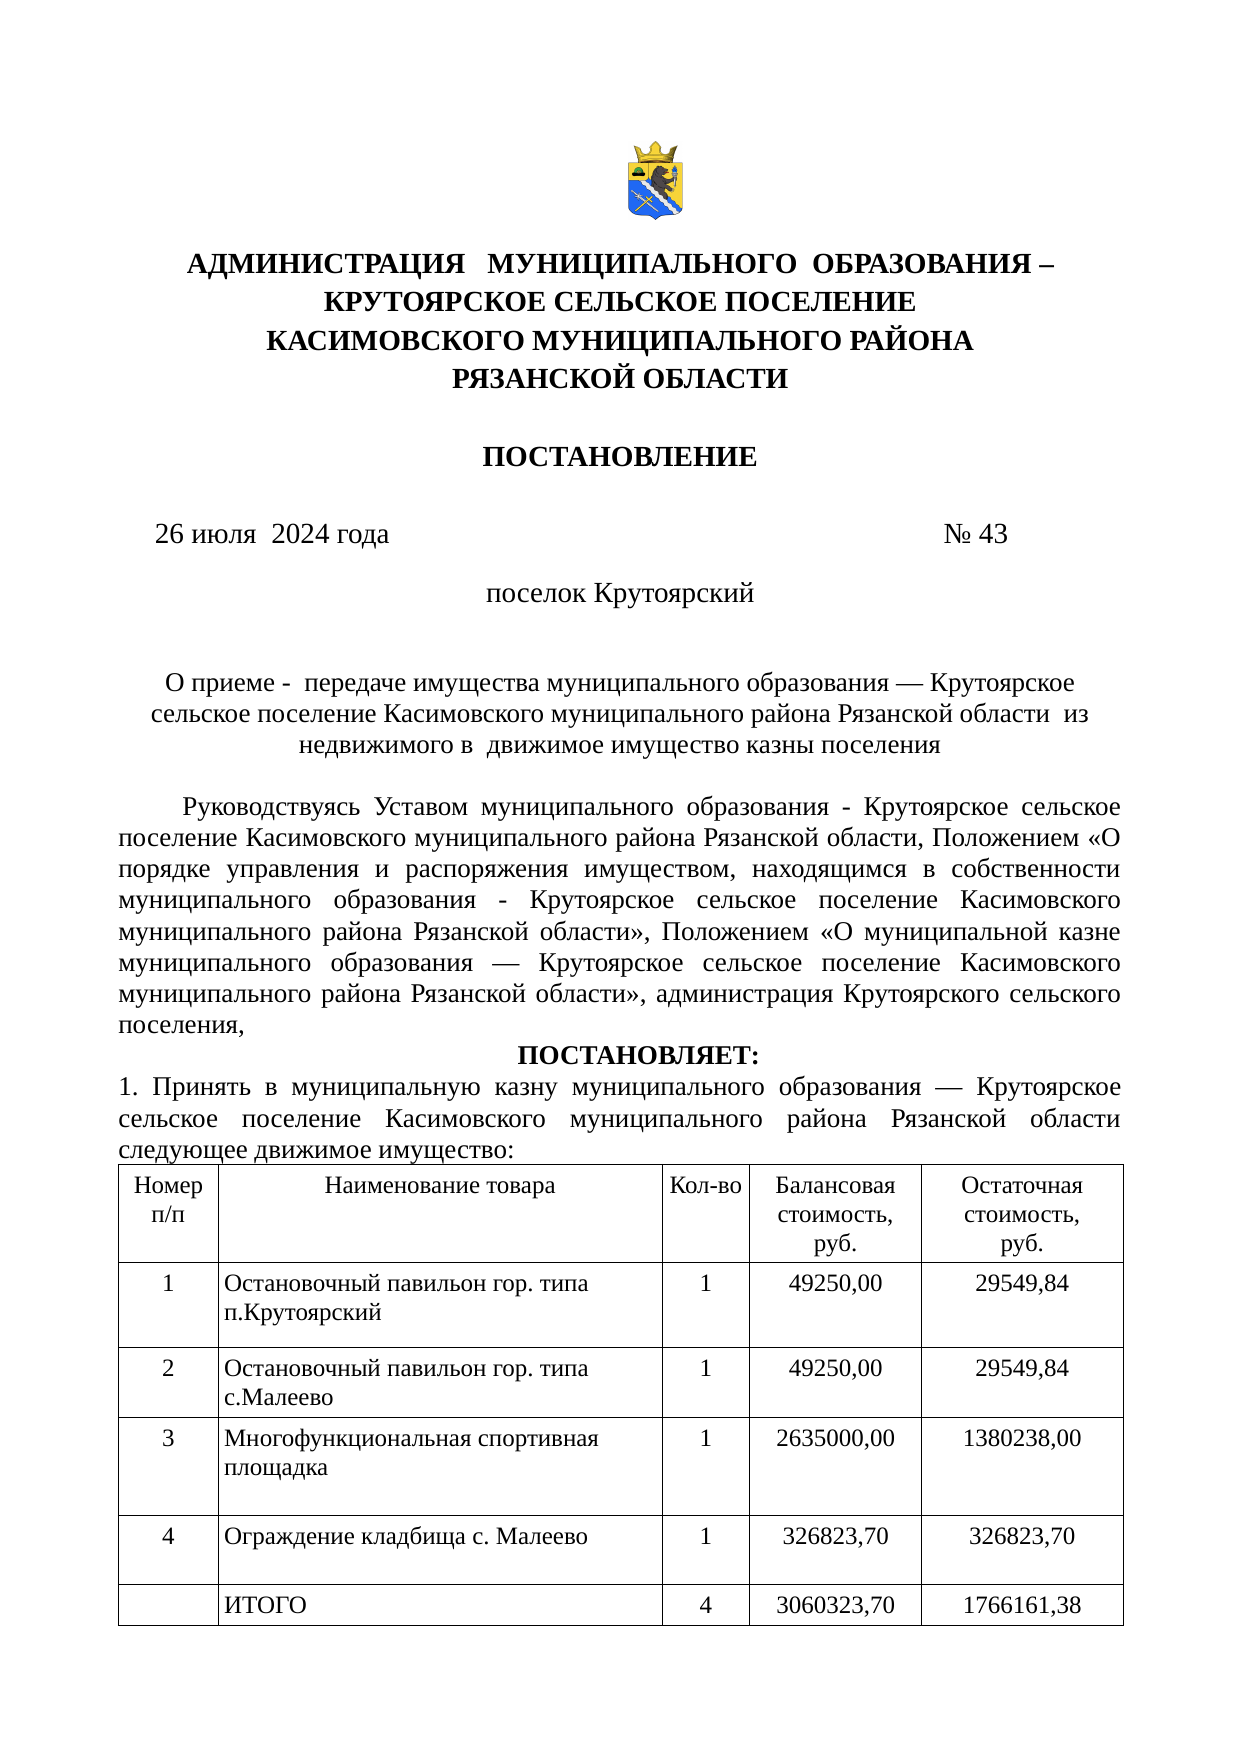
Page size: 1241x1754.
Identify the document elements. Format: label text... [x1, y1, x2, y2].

table_cell 29549,84 [922, 1348, 1123, 1417]
table_header Наименование товара [219, 1165, 662, 1262]
text ПОСТАНОВЛЕНИЕ [118, 439, 1122, 472]
table_cell Ограждение кладбища с. Малеево [219, 1516, 662, 1584]
table_cell 4 [119, 1516, 218, 1584]
text ПОСТАНОВЛЯЕТ: [118, 1039, 1122, 1071]
table_cell 2 [119, 1348, 218, 1417]
table_cell 1 [663, 1418, 749, 1515]
table_cell 1380238,00 [922, 1418, 1123, 1515]
table_cell 49250,00 [750, 1348, 921, 1417]
table_cell 4 [663, 1585, 749, 1625]
table_cell 326823,70 [922, 1516, 1123, 1584]
text 26 июля 2024 года № 43 [118, 516, 1122, 549]
table_cell Остановочный павильон гор. типа с.Малеево [219, 1348, 662, 1417]
table_header Балансовая стоимость, руб. [750, 1165, 921, 1262]
table_header Номер п/п [119, 1165, 218, 1262]
text поселок Крутоярский [118, 575, 1122, 609]
table_cell 2635000,00 [750, 1418, 921, 1515]
table_cell 326823,70 [750, 1516, 921, 1584]
text Руководствуясь Уставом муниципального образования - Крутоярское сельское поселение Касимовского муниципального района Рязанской области, Положением «О порядке управления и распоряжения имуществом, находящимся в собственности муниципального образования - Крутоярское сельское поселение Касимовского муниципального района Рязанской области», Положением «О муниципальной казне муниципального образования — Крутоярское сельское поселение Касимовского муниципального района Рязанской области», администрация Крутоярского сельского поселения, [118, 790, 1122, 1039]
text АДМИНИСТРАЦИЯ МУНИЦИПАЛЬНОГО ОБРАЗОВАНИЯ – [118, 246, 1122, 279]
table_header Остаточная стоимость, руб. [922, 1165, 1123, 1262]
table_header Кол-во [663, 1165, 749, 1262]
table_cell 1 [663, 1263, 749, 1347]
table_cell 3 [119, 1418, 218, 1515]
table_cell 29549,84 [922, 1263, 1123, 1347]
table_cell Многофункциональная спортивная площадка [219, 1418, 662, 1515]
table_cell 1 [663, 1516, 749, 1584]
text О приеме - передаче имущества муниципального образования — Крутоярское сельское поселение Касимовского муниципального района Рязанской области из недвижимого в движимое имущество казны поселения [118, 666, 1122, 759]
table_cell 1 [663, 1348, 749, 1417]
table_cell [119, 1585, 218, 1625]
text 1. Принять в муниципальную казну муниципального образования — Крутоярское сельское поселение Касимовского муниципального района Рязанской области следующее движимое имущество: [118, 1071, 1122, 1164]
table_cell 1766161,38 [922, 1585, 1123, 1625]
text КРУТОЯРСКОЕ СЕЛЬСКОЕ ПОСЕЛЕНИЕ КАСИМОВСКОГО МУНИЦИПАЛЬНОГО РАЙОНА РЯЗАНСКОЙ ОБЛАСТИ [118, 284, 1122, 395]
table_cell 3060323,70 [750, 1585, 921, 1625]
table_cell Остановочный павильон гор. типа п.Крутоярский [219, 1263, 662, 1347]
table_cell 49250,00 [750, 1263, 921, 1347]
table_cell 1 [119, 1263, 218, 1347]
table_cell ИТОГО [219, 1585, 662, 1625]
